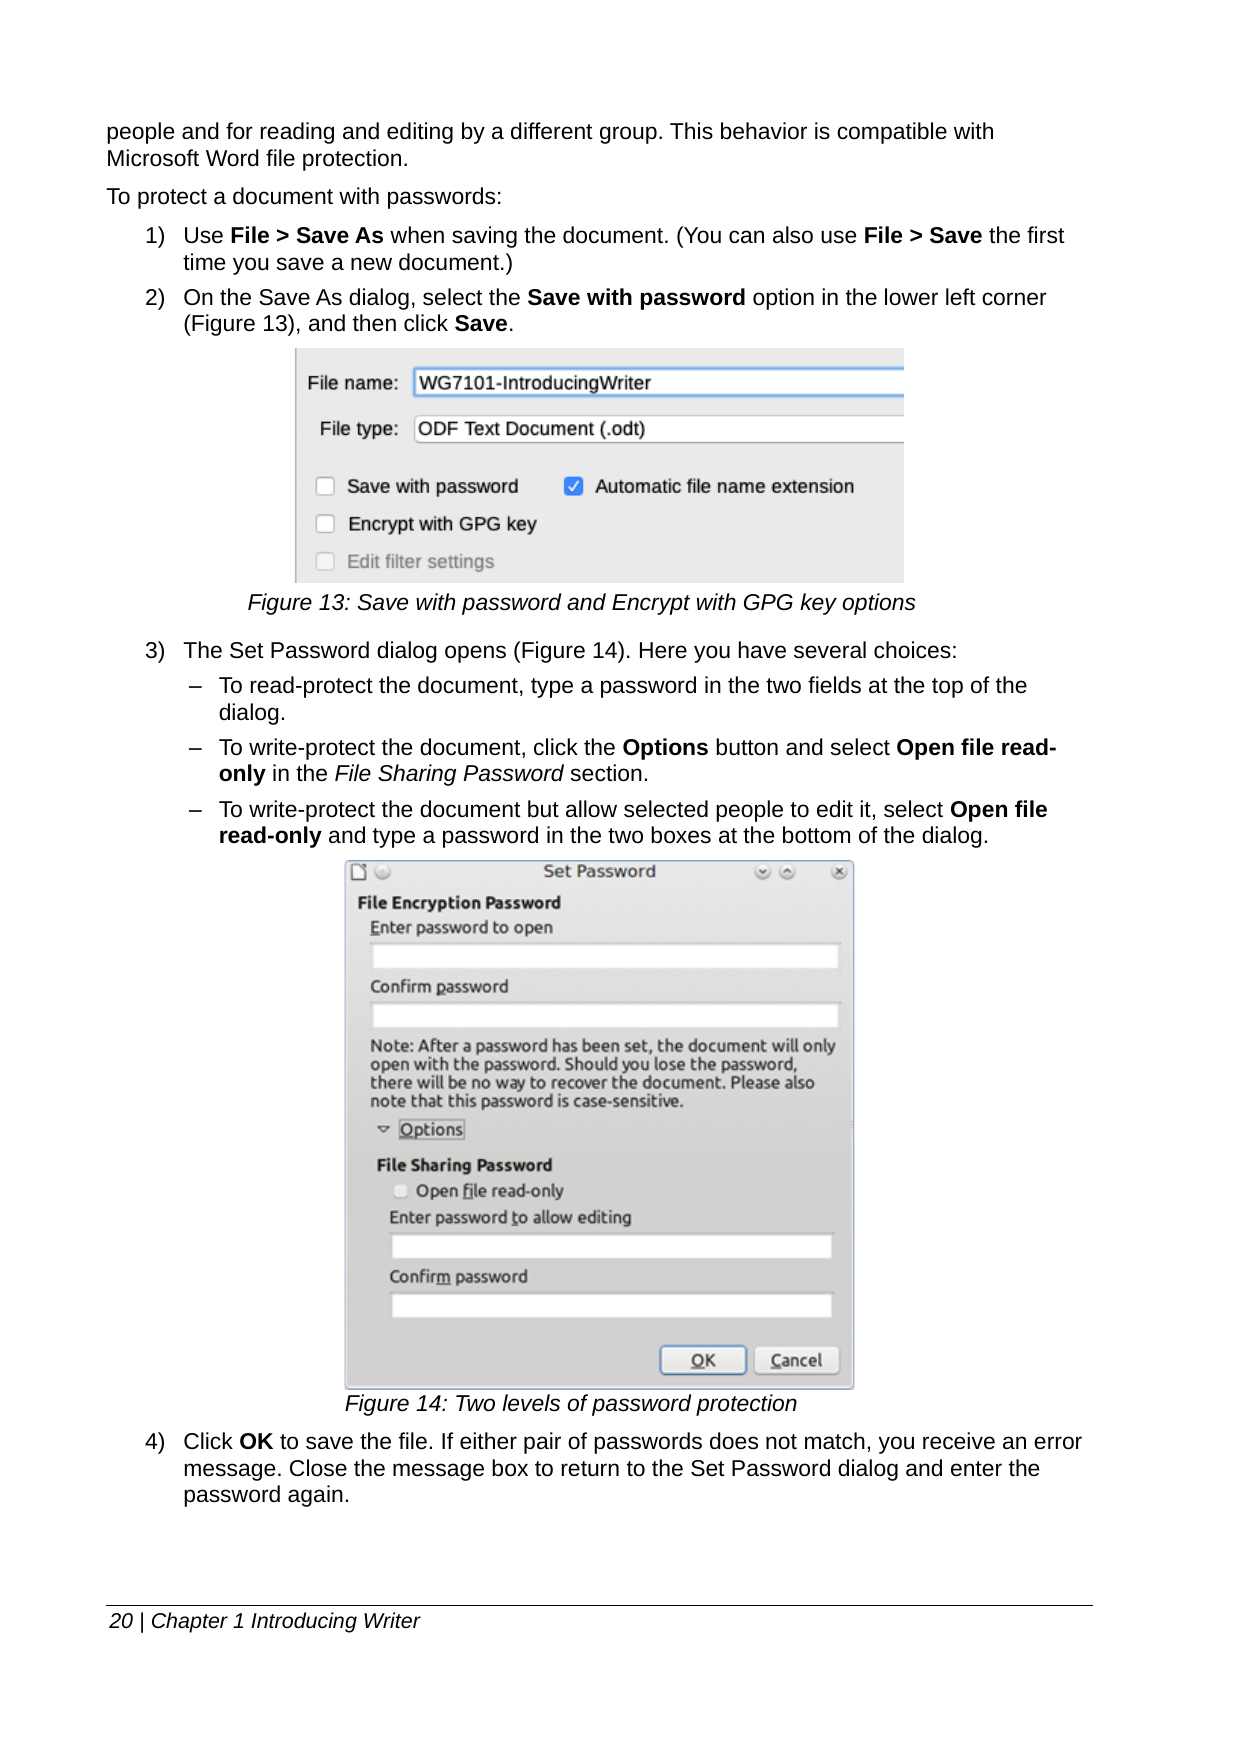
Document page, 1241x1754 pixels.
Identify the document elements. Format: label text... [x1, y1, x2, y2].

picture [294, 348, 904, 583]
list To read-protect the document, type a password in the two fields at the top of the dialog. [189, 672, 1093, 725]
list On the Save As dialog, select the Save with password option in the lower left corner (Figure 13), and then click Save. [165, 284, 1093, 336]
list To write-protect the document, click the Options button and select Open file read-only in the File Sharing Password section. [189, 734, 1093, 787]
list The Set Password dialog opens (Figure 14). Here you have several choices: [165, 637, 1093, 664]
text people and for reading and editing by a different group. This behavior is compatible with Microsoft Word file protection. [106, 118, 1093, 171]
text Figure 14: Two levels of password protection [344, 1390, 854, 1416]
list To write-protect the document but allow selected people to edit it, select Open file read-only and type a password in the two boxes at the bottom of the dialog. [189, 796, 1093, 848]
list To protect a document with passwords: [106, 183, 1093, 210]
list Click OK to save the file. If either pair of passwords does not match, you receive an error message. Close the message box to return to the Set Password dialog and enter the password again. [165, 1428, 1093, 1507]
picture [344, 860, 855, 1390]
list Use File > Save As when saving the document. (You can also use File > Save the first time you save a new document.) [165, 222, 1093, 275]
text Figure 13: Save with password and Encrypt with GPG key options [247, 348, 952, 615]
